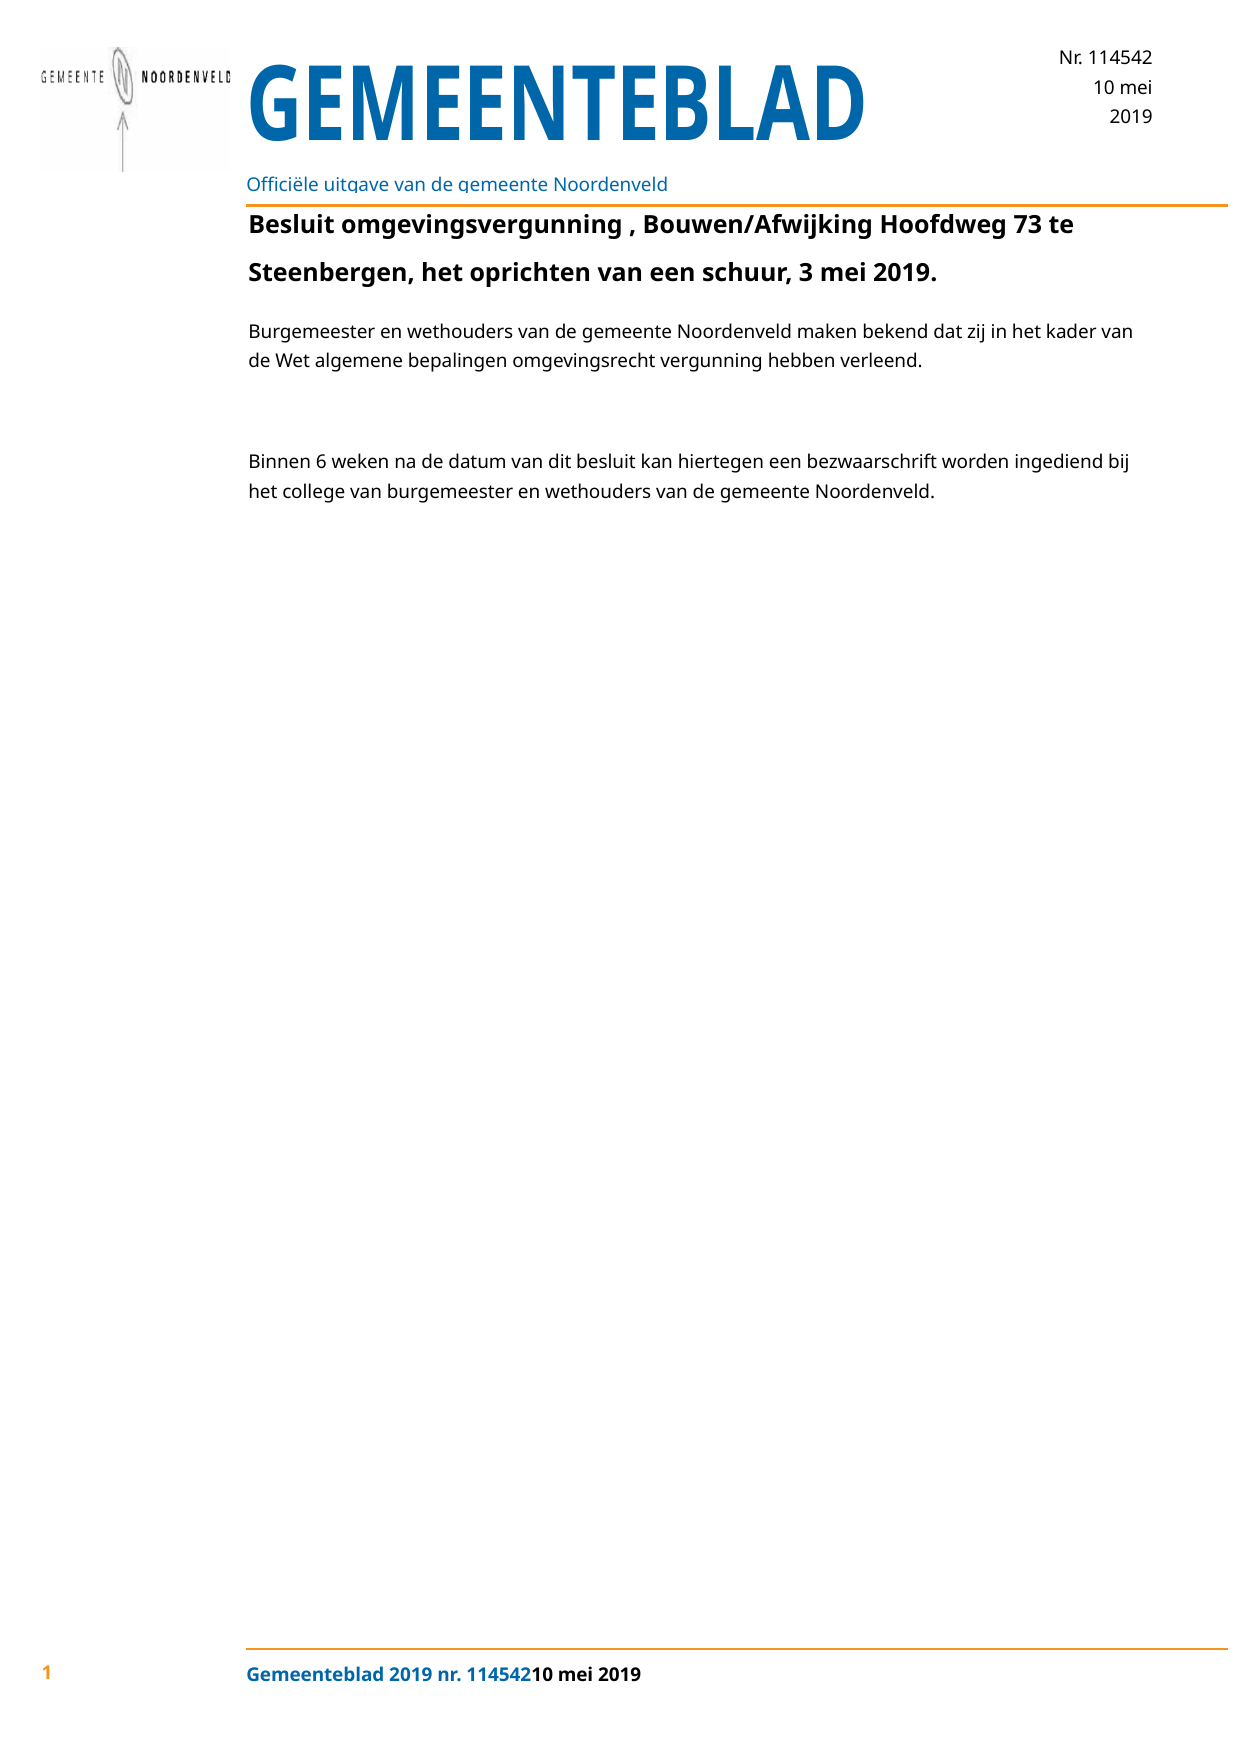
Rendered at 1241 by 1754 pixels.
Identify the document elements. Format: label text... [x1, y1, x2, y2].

text Besluit omgevingsvergunning , Bouwen/Afwijking Hoofdweg 73 te Steenbergen, het oprichten van een schuur, 3 mei 2019. [248, 207, 1152, 288]
text Binnen 6 weken na de datum van dit besluit kan hiertegen een bezwaarschrift worden ingediend bij het college van burgemeester en wethouders van de gemeente Noordenveld. [248, 448, 1152, 504]
picture [41, 47, 231, 172]
text Burgemeester en wethouders van de gemeente Noordenveld maken bekend dat zij in het kader van de Wet algemene bepalingen omgevingsrecht vergunning hebben verleend. [248, 318, 1152, 373]
